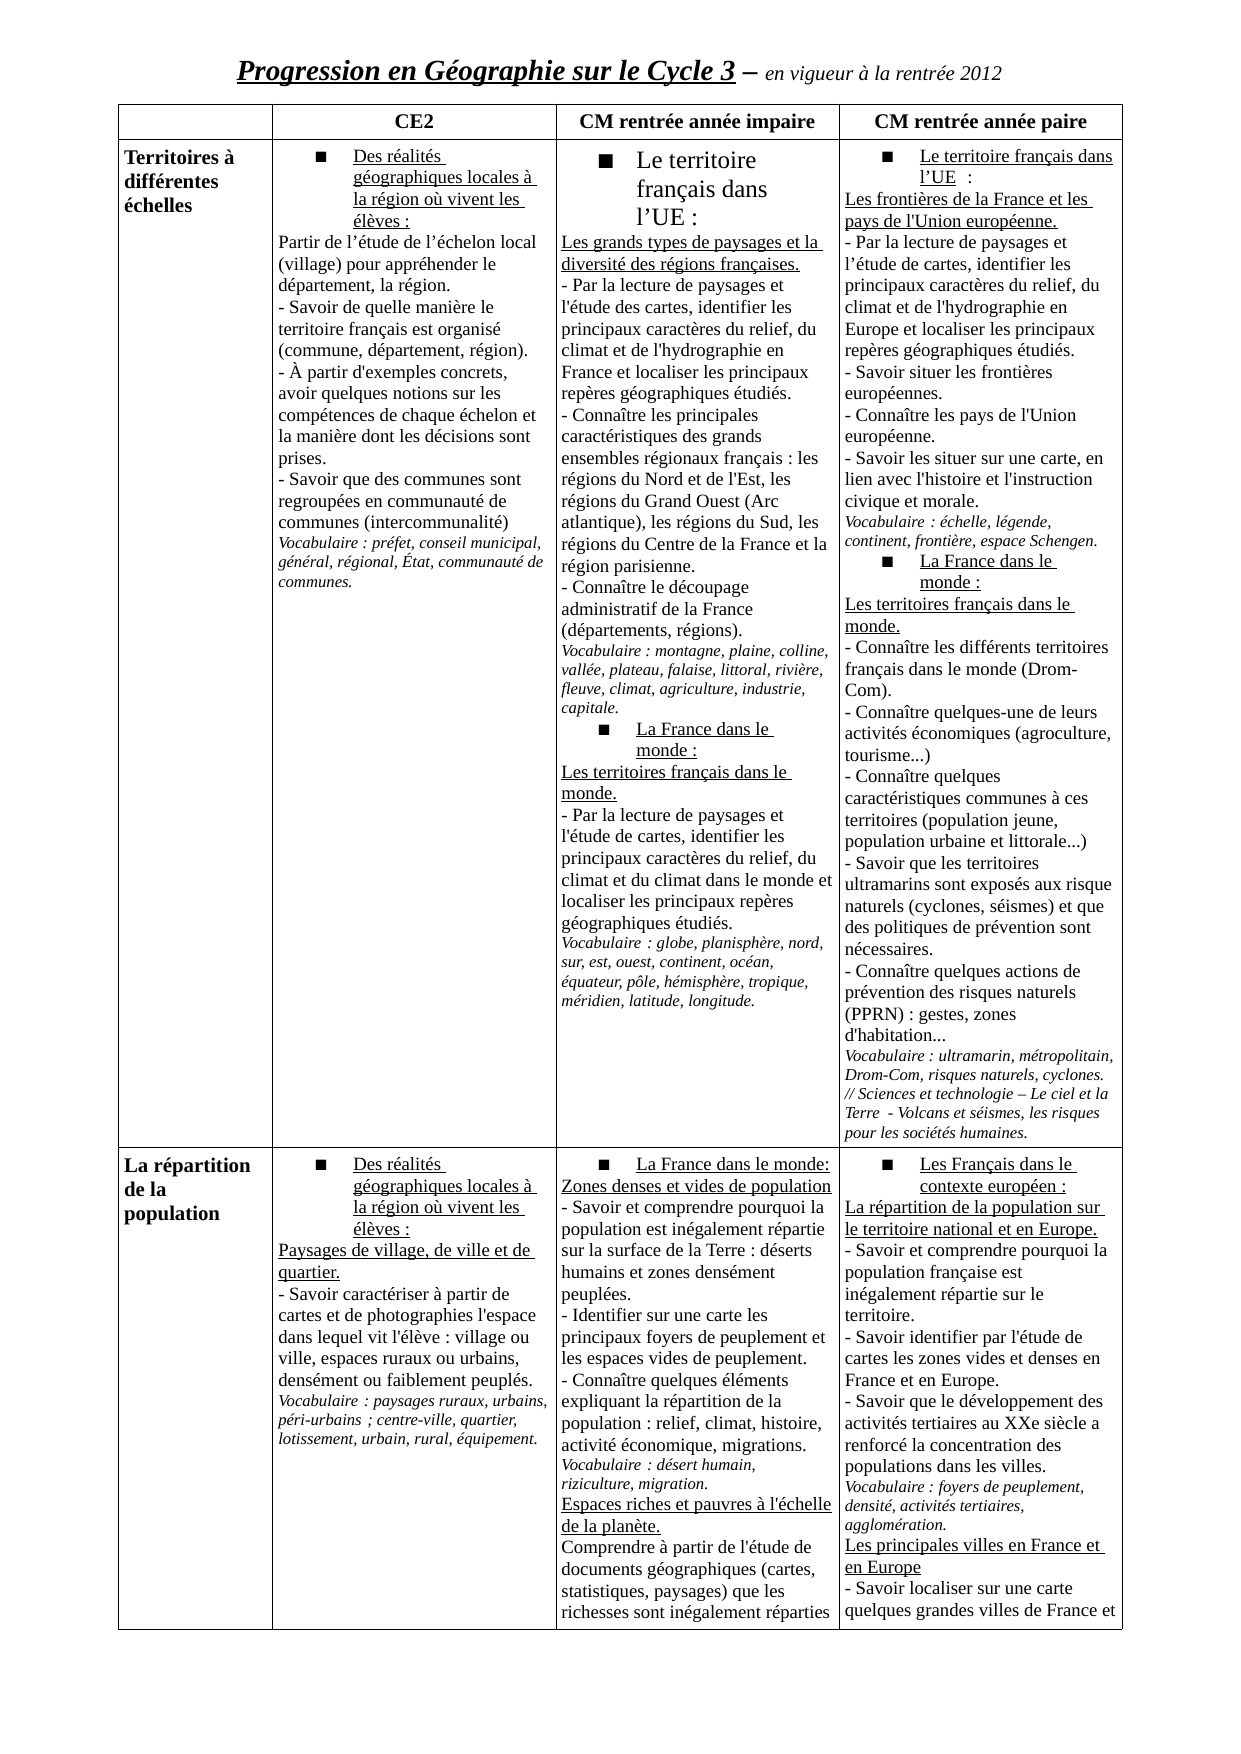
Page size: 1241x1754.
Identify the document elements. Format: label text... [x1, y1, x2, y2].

table_cell Le territoire français dans l’UE : Les grands types de paysages et la diversité des régions françaises. - Par la lecture de paysages et l'étude des cartes, identifier les principaux caractères du relief, du climat et de l'hydrographie en France et localiser les principaux repères géographiques étudiés. - Connaître les principales caractéristiques des grands ensembles régionaux français : les régions du Nord et de l'Est, les régions du Grand Ouest (Arc atlantique), les régions du Sud, les régions du Centre de la France et la région parisienne. - Connaître le découpage administratif de la France (départements, régions). Vocabulaire : montagne, plaine, colline, vallée, plateau, falaise, littoral, rivière, fleuve, climat, agriculture, industrie, capitale. La France dans le monde : Les territoires français dans le monde. - Par la lecture de paysages et l'étude de cartes, identifier les principaux caractères du relief, du climat et du climat dans le monde et localiser les principaux repères géographiques étudiés. Vocabulaire : globe, planisphère, nord, sur, est, ouest, continent, océan, équateur, pôle, hémisphère, tropique, méridien, latitude, longitude. [557, 140, 839, 1147]
table_cell Les Français dans le contexte européen : La répartition de la population sur le territoire national et en Europe. - Savoir et comprendre pourquoi la population française est inégalement répartie sur le territoire. - Savoir identifier par l'étude de cartes les zones vides et denses en France et en Europe. - Savoir que le développement des activités tertiaires au XXe siècle a renforcé la concentration des populations dans les villes. Vocabulaire : foyers de peuplement, densité, activités tertiaires, agglomération. Les principales villes en France et en Europe - Savoir localiser sur une carte quelques grandes villes de France et [840, 1148, 1122, 1628]
table_header CM rentrée année impaire [557, 105, 839, 139]
table_header CM rentrée année paire [840, 105, 1122, 139]
text Progression en Géographie sur le Cycle 3 – en vigueur à la rentrée 2012 [118, 53, 1122, 87]
table_header CE2 [273, 105, 556, 139]
table_header [119, 105, 272, 139]
table_cell La France dans le monde: Zones denses et vides de population - Savoir et comprendre pourquoi la population est inégalement répartie sur la surface de la Terre : déserts humains et zones densément peuplées. - Identifier sur une carte les principaux foyers de peuplement et les espaces vides de peuplement. - Connaître quelques éléments expliquant la répartition de la population : relief, climat, histoire, activité économique, migrations. Vocabulaire : désert humain, riziculture, migration. Espaces riches et pauvres à l'échelle de la planète. Comprendre à partir de l'étude de documents géographiques (cartes, statistiques, paysages) que les richesses sont inégalement réparties [557, 1148, 839, 1628]
table_cell Territoires à différentes échelles [119, 140, 272, 1147]
table_cell La répartition de la population [119, 1148, 272, 1628]
table_cell Le territoire français dans l’UE : Les frontières de la France et les pays de l'Union européenne. - Par la lecture de paysages et l’étude de cartes, identifier les principaux caractères du relief, du climat et de l'hydrographie en Europe et localiser les principaux repères géographiques étudiés. - Savoir situer les frontières européennes. - Connaître les pays de l'Union européenne. - Savoir les situer sur une carte, en lien avec l'histoire et l'instruction civique et morale. Vocabulaire : échelle, légende, continent, frontière, espace Schengen. La France dans le monde : Les territoires français dans le monde. - Connaître les différents territoires français dans le monde (Drom-Com). - Connaître quelques-une de leurs activités économiques (agroculture, tourisme...) - Connaître quelques caractéristiques communes à ces territoires (population jeune, population urbaine et littorale...) - Savoir que les territoires ultramarins sont exposés aux risque naturels (cyclones, séismes) et que des politiques de prévention sont nécessaires. - Connaître quelques actions de prévention des risques naturels (PPRN) : gestes, zones d'habitation... Vocabulaire : ultramarin, métropolitain, Drom-Com, risques naturels, cyclones. // Sciences et technologie – Le ciel et la Terre - Volcans et séismes, les risques pour les sociétés humaines. [840, 140, 1122, 1147]
table_cell Des réalités géographiques locales à la région où vivent les élèves : Paysages de village, de ville et de quartier. - Savoir caractériser à partir de cartes et de photographies l'espace dans lequel vit l'élève : village ou ville, espaces ruraux ou urbains, densément ou faiblement peuplés. Vocabulaire : paysages ruraux, urbains, péri-urbains ; centre-ville, quartier, lotissement, urbain, rural, équipement. [273, 1148, 556, 1628]
table_cell Des réalités géographiques locales à la région où vivent les élèves : Partir de l’étude de l’échelon local (village) pour appréhender le département, la région. - Savoir de quelle manière le territoire français est organisé (commune, département, région). - À partir d'exemples concrets, avoir quelques notions sur les compétences de chaque échelon et la manière dont les décisions sont prises. - Savoir que des communes sont regroupées en communauté de communes (intercommunalité) Vocabulaire : préfet, conseil municipal, général, régional, État, communauté de communes. [273, 140, 556, 1147]
